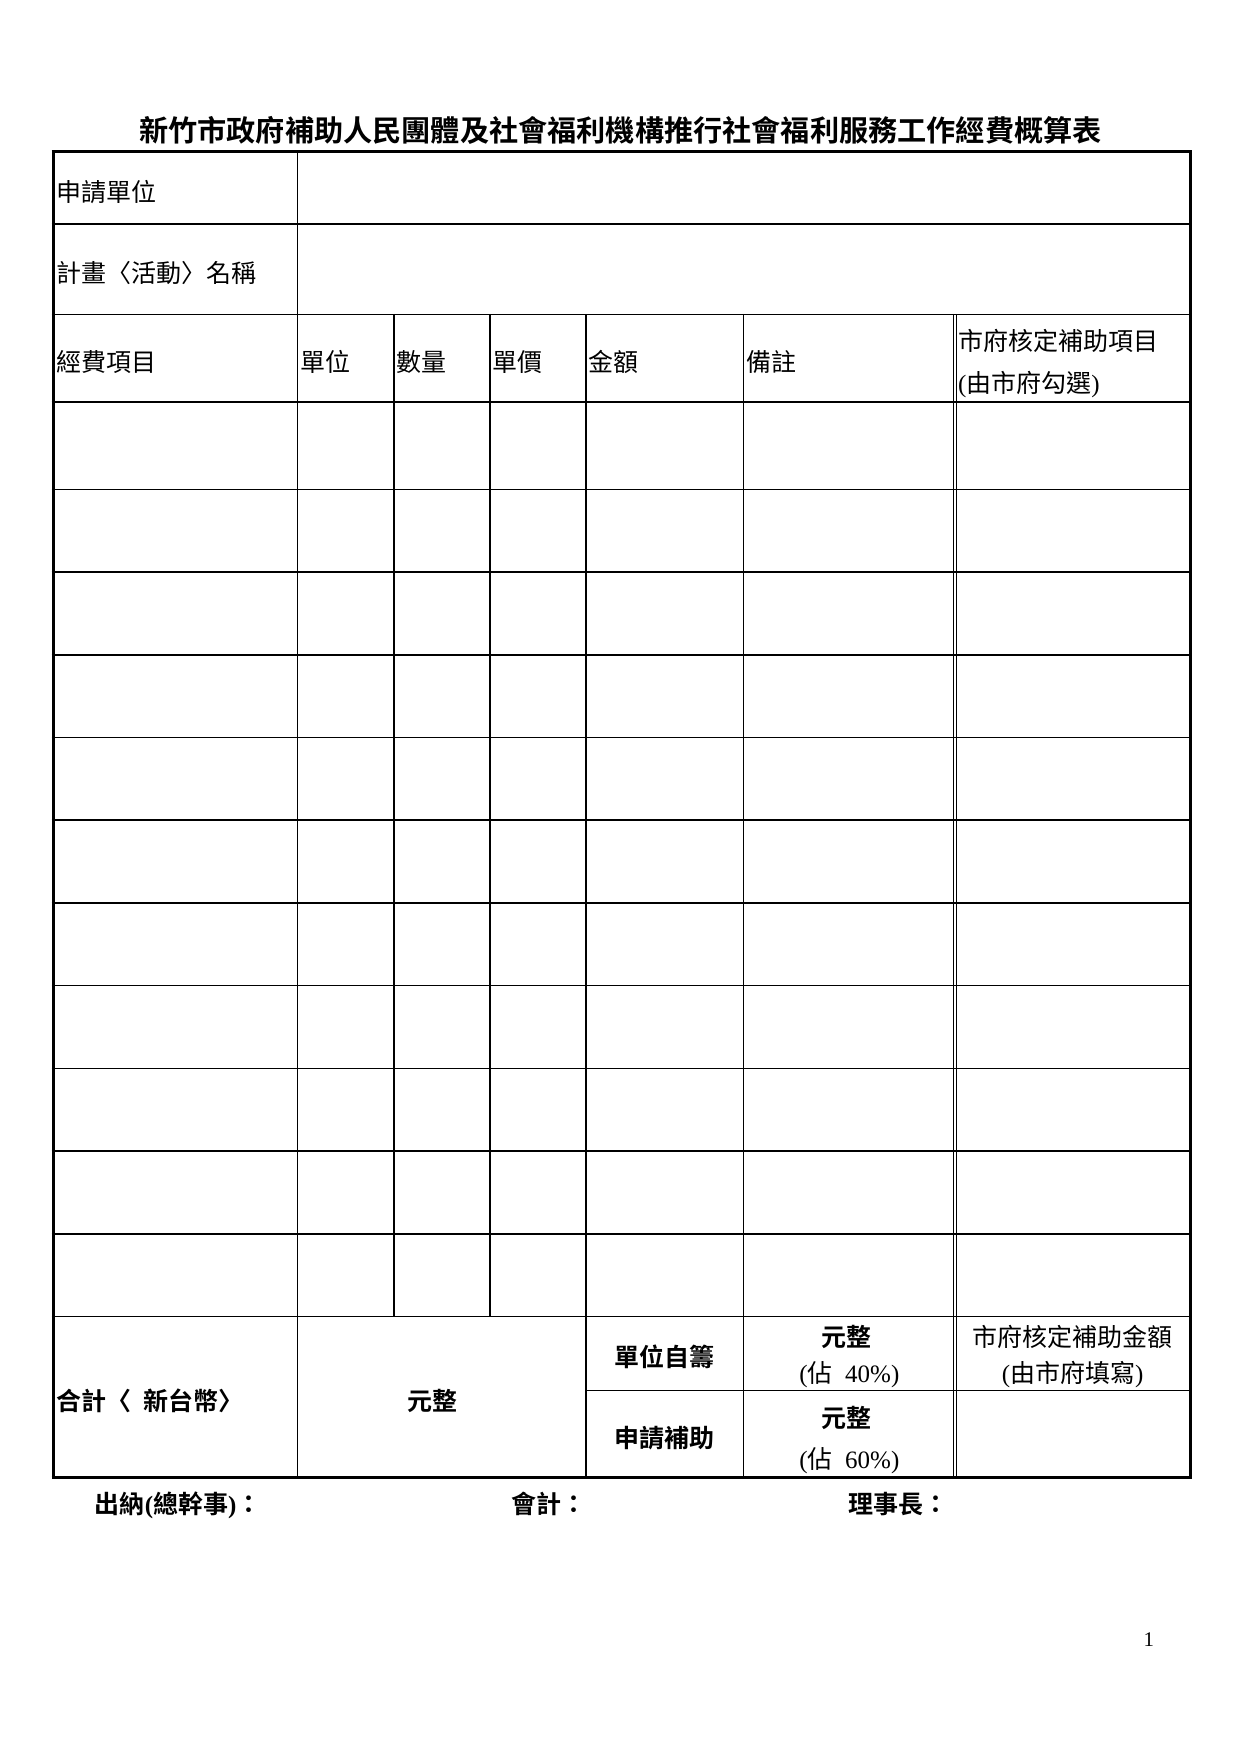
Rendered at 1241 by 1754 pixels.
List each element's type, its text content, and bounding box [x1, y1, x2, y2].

table_cell [298, 821, 393, 902]
table_cell [395, 986, 489, 1067]
table_cell [587, 573, 743, 654]
table_header [298, 153, 1189, 223]
table_cell [55, 573, 297, 654]
table_cell 計畫〈活動〉名稱 [55, 225, 297, 314]
table_cell [744, 656, 953, 737]
table_cell 申請補助 [587, 1391, 743, 1476]
table_cell [55, 986, 297, 1067]
table_cell [957, 656, 1189, 737]
table_cell [395, 738, 489, 819]
table_cell [395, 656, 489, 737]
table_cell [744, 738, 953, 819]
table_cell [298, 904, 393, 985]
table_cell [55, 490, 297, 571]
table_cell [298, 738, 393, 819]
table_cell [395, 490, 489, 571]
table_cell [957, 1069, 1189, 1150]
table_cell 經費項目 [55, 315, 297, 401]
table_cell [298, 1069, 393, 1150]
table_cell [491, 738, 585, 819]
table_cell [491, 1235, 585, 1316]
table_cell 元整 [298, 1317, 585, 1476]
table_cell [395, 1152, 489, 1233]
table_cell [55, 738, 297, 819]
table_cell [957, 986, 1189, 1067]
table_cell 單位自籌 [587, 1317, 743, 1389]
table_cell [587, 490, 743, 571]
table_cell [957, 904, 1189, 985]
table_cell 數量 [395, 315, 489, 401]
table_cell [587, 738, 743, 819]
table_cell [491, 403, 585, 488]
table_cell [744, 1235, 953, 1316]
table_cell 市府核定補助項目(由市府勾選) [957, 315, 1189, 401]
table_cell [491, 490, 585, 571]
table_cell [744, 1069, 953, 1150]
table_cell [491, 573, 585, 654]
table_cell [587, 656, 743, 737]
table_cell 金額 [587, 315, 743, 401]
table_cell 元整 (佔 40%) [744, 1317, 953, 1389]
table_cell [744, 490, 953, 571]
table_cell [587, 904, 743, 985]
table_cell [395, 904, 489, 985]
text 新竹市政府補助人民團體及社會福利機構推行社會福利服務工作經費概算表 [94, 108, 1146, 150]
table_cell 單價 [491, 315, 585, 401]
table_cell [587, 986, 743, 1067]
table_cell [298, 490, 393, 571]
table_cell [744, 821, 953, 902]
table_cell [298, 1152, 393, 1233]
table_cell [395, 1235, 489, 1316]
table_cell [55, 1235, 297, 1316]
table_cell [55, 403, 297, 488]
table_cell [957, 1235, 1189, 1316]
table_cell [395, 573, 489, 654]
table_cell [395, 1069, 489, 1150]
table_cell [957, 403, 1189, 488]
table_cell [744, 986, 953, 1067]
table_cell [744, 904, 953, 985]
table_cell [491, 1069, 585, 1150]
table_cell [395, 821, 489, 902]
table_cell [55, 1069, 297, 1150]
table_header 申請單位 [55, 153, 297, 223]
table_cell [957, 821, 1189, 902]
table_cell [957, 738, 1189, 819]
table_cell [587, 403, 743, 488]
table_cell [957, 573, 1189, 654]
table_cell 市府核定補助金額(由市府填寫) [957, 1317, 1189, 1389]
table_cell [491, 986, 585, 1067]
table_cell [491, 904, 585, 985]
table_cell 備註 [744, 315, 953, 401]
text 出納(總幹事)： 會計： 理事長： [94, 1479, 1146, 1521]
table_cell [298, 573, 393, 654]
table_cell [744, 573, 953, 654]
table_cell 合計〈 新台幣〉 [55, 1317, 297, 1476]
table_cell [587, 1235, 743, 1316]
table_cell [587, 1069, 743, 1150]
table_cell [491, 1152, 585, 1233]
table_cell [55, 1152, 297, 1233]
table_cell [55, 904, 297, 985]
table_cell [55, 656, 297, 737]
table_cell [55, 821, 297, 902]
table_cell [744, 403, 953, 488]
table_cell [298, 403, 393, 488]
table_cell [298, 656, 393, 737]
table_cell [957, 1152, 1189, 1233]
table_cell 元整 (佔 60%) [744, 1391, 953, 1476]
table_cell [298, 225, 1189, 314]
table_cell [744, 1152, 953, 1233]
table_cell [298, 1235, 393, 1316]
table_cell [587, 821, 743, 902]
table_cell [491, 656, 585, 737]
table_cell [298, 986, 393, 1067]
table_cell [957, 490, 1189, 571]
table_cell [395, 403, 489, 488]
table_cell [957, 1391, 1189, 1476]
table_cell [587, 1152, 743, 1233]
table_cell 單位 [298, 315, 393, 401]
table_cell [491, 821, 585, 902]
